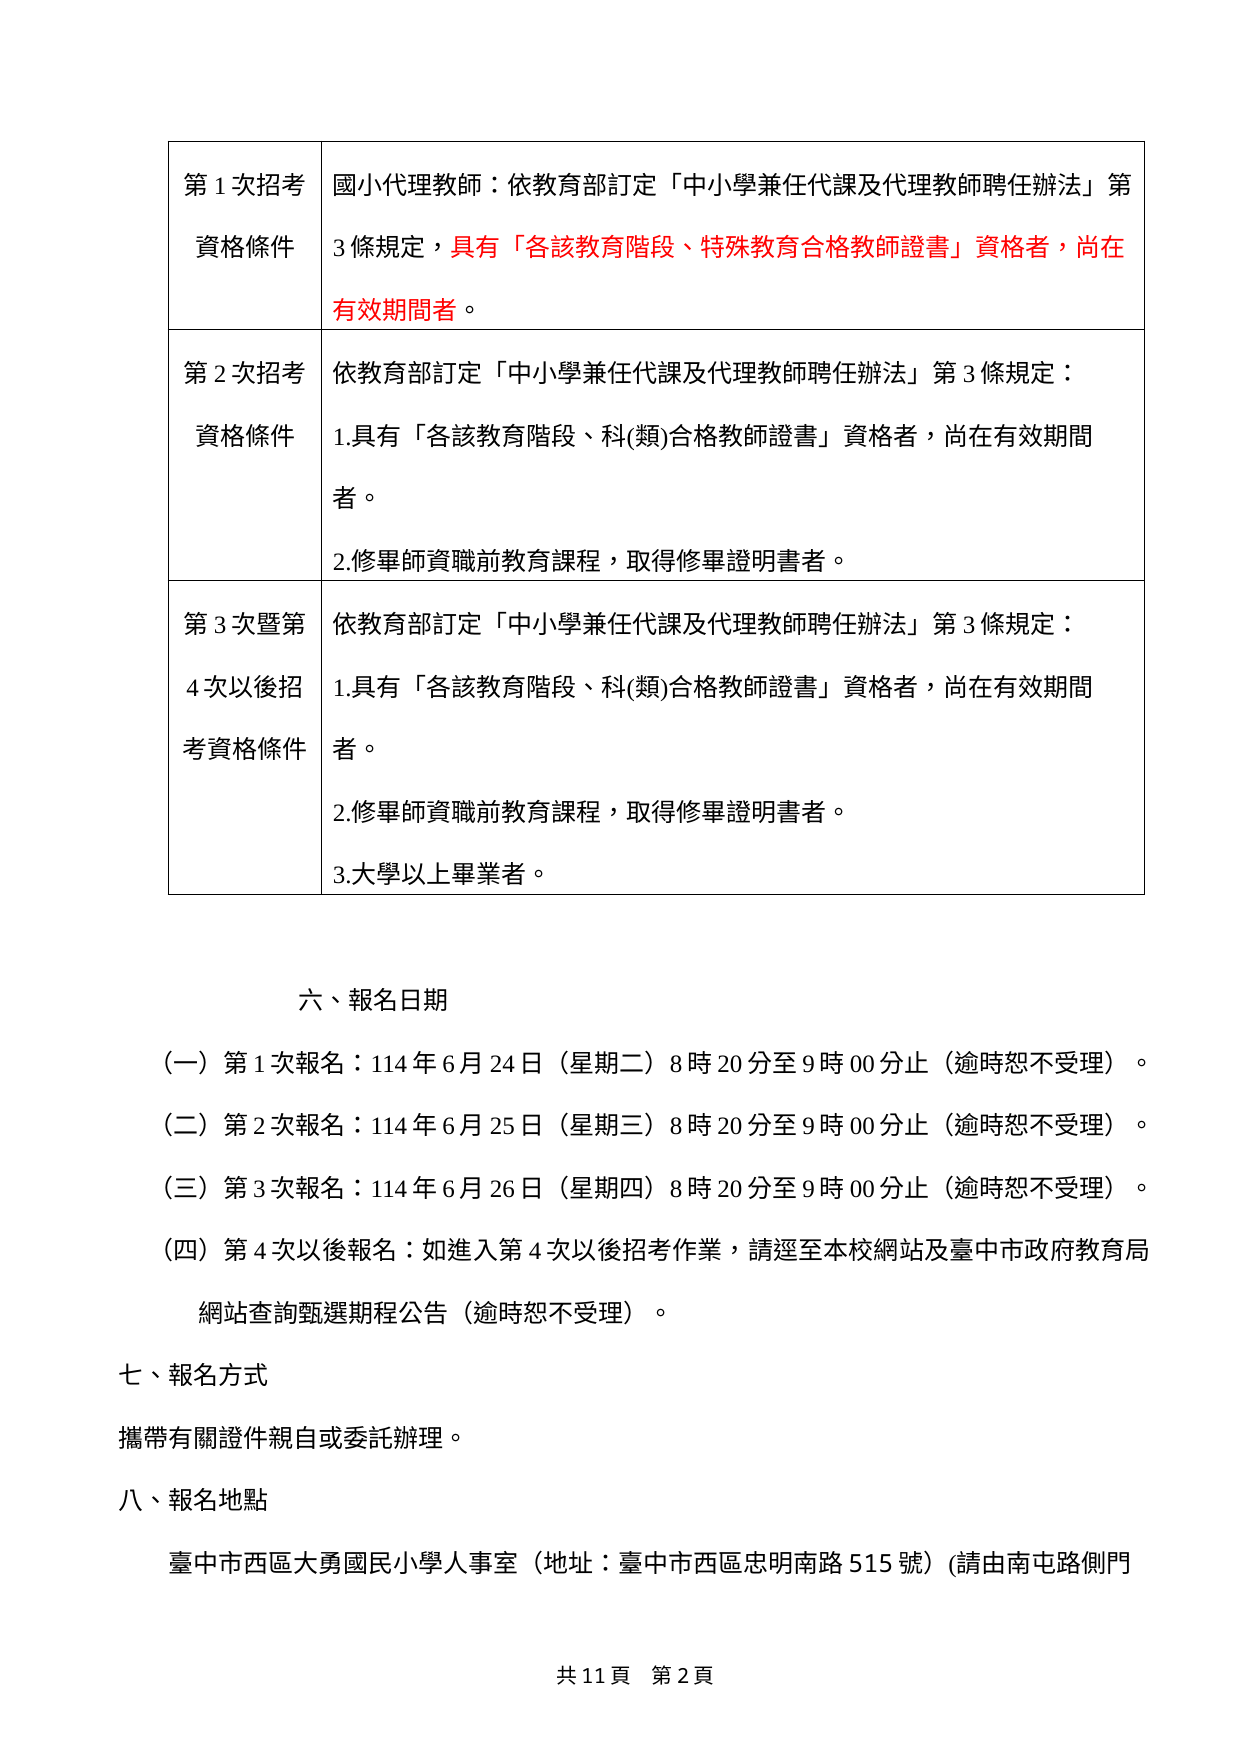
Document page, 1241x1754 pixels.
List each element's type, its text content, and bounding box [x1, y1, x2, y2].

table_cell 依教育部訂定「中小學兼任代課及代理教師聘任辦法」第3條規定： 1.具有「各該教育階段、科(類)合格教師證書」資格者，尚在有效期間者。 2.修畢師資職前教育課程，取得修畢證明書者。 3.大學以上畢業者。 [322, 581, 1144, 894]
text （三）第3次報名：114年6月26日（星期四）8時20分至9時00分止（逾時恕不受理）。 [148, 1145, 1152, 1207]
table_cell 依教育部訂定「中小學兼任代課及代理教師聘任辦法」第3條規定： 1.具有「各該教育階段、科(類)合格教師證書」資格者，尚在有效期間者。 2.修畢師資職前教育課程，取得修畢證明書者。 [322, 330, 1144, 580]
text （二）第2次報名：114年6月25日（星期三）8時20分至9時00分止（逾時恕不受理）。 [148, 1082, 1152, 1145]
table_cell 第3次暨第4次以後招考資格條件 [169, 581, 321, 894]
text 八、報名地點 臺中市西區大勇國民小學人事室（地址：臺中市西區忠明南路515號）(請由南屯路側門 [118, 1457, 1152, 1582]
text （一）第1次報名：114年6月24日（星期二）8時20分至9時00分止（逾時恕不受理）。 [148, 1020, 1152, 1082]
table_header 第1次招考資格條件 [169, 142, 321, 329]
table_header 國小代理教師：依教育部訂定「中小學兼任代課及代理教師聘任辦法」第3條規定，具有「各該教育階段、特殊教育合格教師證書」資格者，尚在有效期間者。 [322, 142, 1144, 329]
table_cell 第2次招考資格條件 [169, 330, 321, 580]
text 七、報名方式 攜帶有關證件親自或委託辦理。 [118, 1332, 1152, 1457]
text 六、報名日期 [298, 957, 1152, 1020]
text （四）第4次以後報名：如進入第4次以後招考作業，請逕至本校網站及臺中市政府教育局網站查詢甄選期程公告（逾時恕不受理）。 [148, 1207, 1152, 1332]
